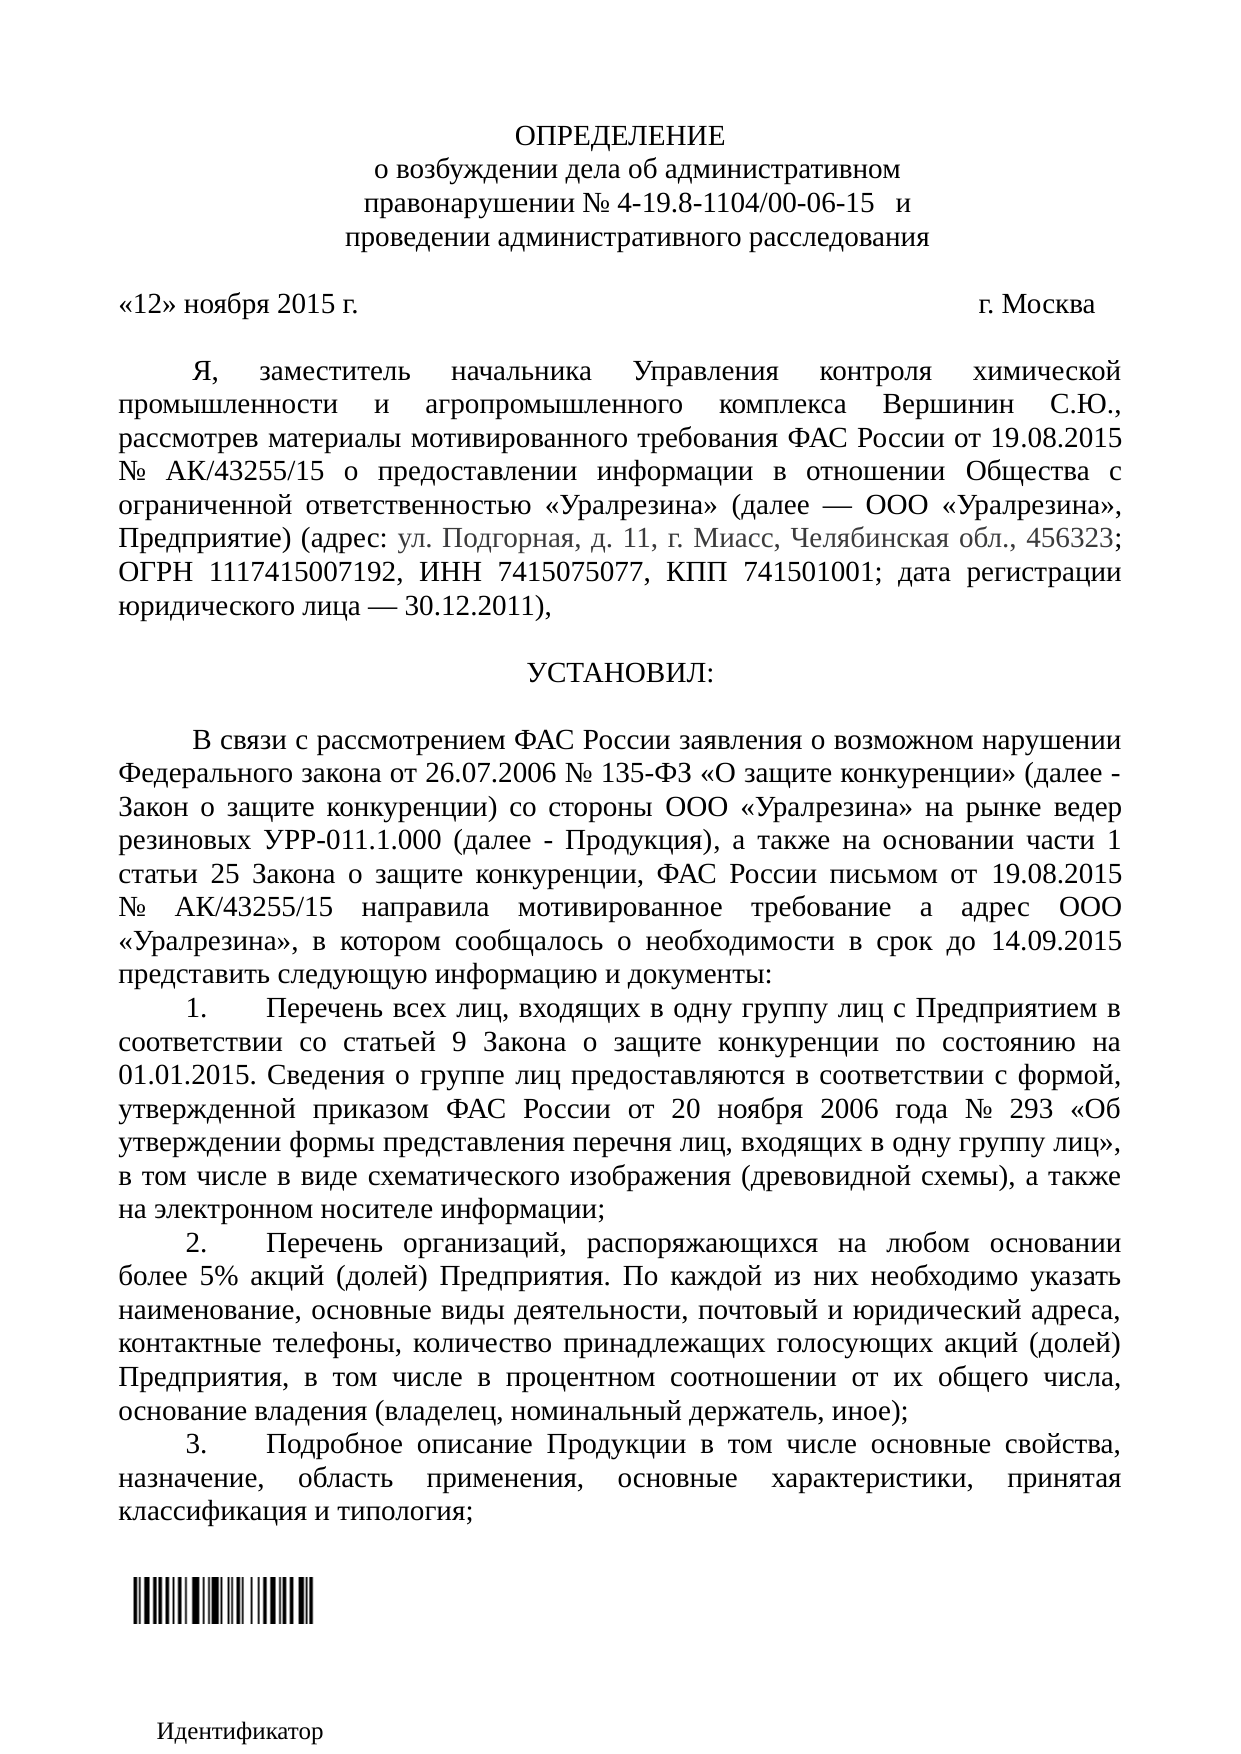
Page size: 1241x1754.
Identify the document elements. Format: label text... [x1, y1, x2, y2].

picture [118, 1577, 331, 1624]
text 2. Перечень организаций, распоряжающихся на любом основании более 5% акций (долей) Предприятия. По каждой из них необходимо указать наименование, основные виды деятельности, почтовый и юридический адреса, контактные телефоны, количество принадлежащих голосующих акций (долей) Предприятия, в том числе в процентном соотношении от их общего числа, основание владения (владелец, номинальный держатель, иное); [118, 1225, 1122, 1426]
text «12» ноября 2015 г. г. Москва [118, 286, 1122, 319]
text УСТАНОВИЛ: [118, 655, 1122, 688]
text Я, заместитель начальника Управления контроля химической промышленности и агропромышленного комплекса Вершинин С.Ю., рассмотрев материалы мотивированного требования ФАС России от 19.08.2015 № АК/43255/15 о предоставлении информации в отношении Общества с ограниченной ответственностью «Уралрезина» (далее — ООО «Уралрезина», Предприятие) (адрес: ул. Подгорная, д. 11, г. Миасс, Челябинская обл., 456323; ОГРН 1117415007192, ИНН 7415075077, КПП 741501001; дата регистрации юридического лица — 30.12.2011), [118, 353, 1122, 621]
text о возбуждении дела об административном правонарушении № 4-19.8-1104/00-06-15 и проведении административного расследования [307, 152, 967, 252]
text В связи с рассмотрением ФАС России заявления о возможном нарушении Федерального закона от 26.07.2006 № 135-ФЗ «О защите конкуренции» (далее - Закон о защите конкуренции) со стороны ООО «Уралрезина» на рынке ведер резиновых УРР-011.1.000 (далее - Продукция), а также на основании части 1 статьи 25 Закона о защите конкуренции, ФАС России письмом от 19.08.2015 № АК/43255/15 направила мотивированное требование а адрес ООО «Уралрезина», в котором сообщалось о необходимости в срок до 14.09.2015 представить следующую информацию и документы: [118, 722, 1122, 990]
text 3. Подробное описание Продукции в том числе основные свойства, назначение, область применения, основные характеристики, принятая классификация и типология; [118, 1426, 1122, 1527]
text ОПРЕДЕЛЕНИЕ [118, 118, 1122, 152]
text 1. Перечень всех лиц, входящих в одну группу лиц с Предприятием в соответствии со статьей 9 Закона о защите конкуренции по состоянию на 01.01.2015. Сведения о группе лиц предоставляются в соответствии с формой, утвержденной приказом ФАС России от 20 ноября 2006 года № 293 «Об утверждении формы представления перечня лиц, входящих в одну группу лиц», в том числе в виде схематического изображения (древовидной схемы), а также на электронном носителе информации; [118, 990, 1122, 1225]
